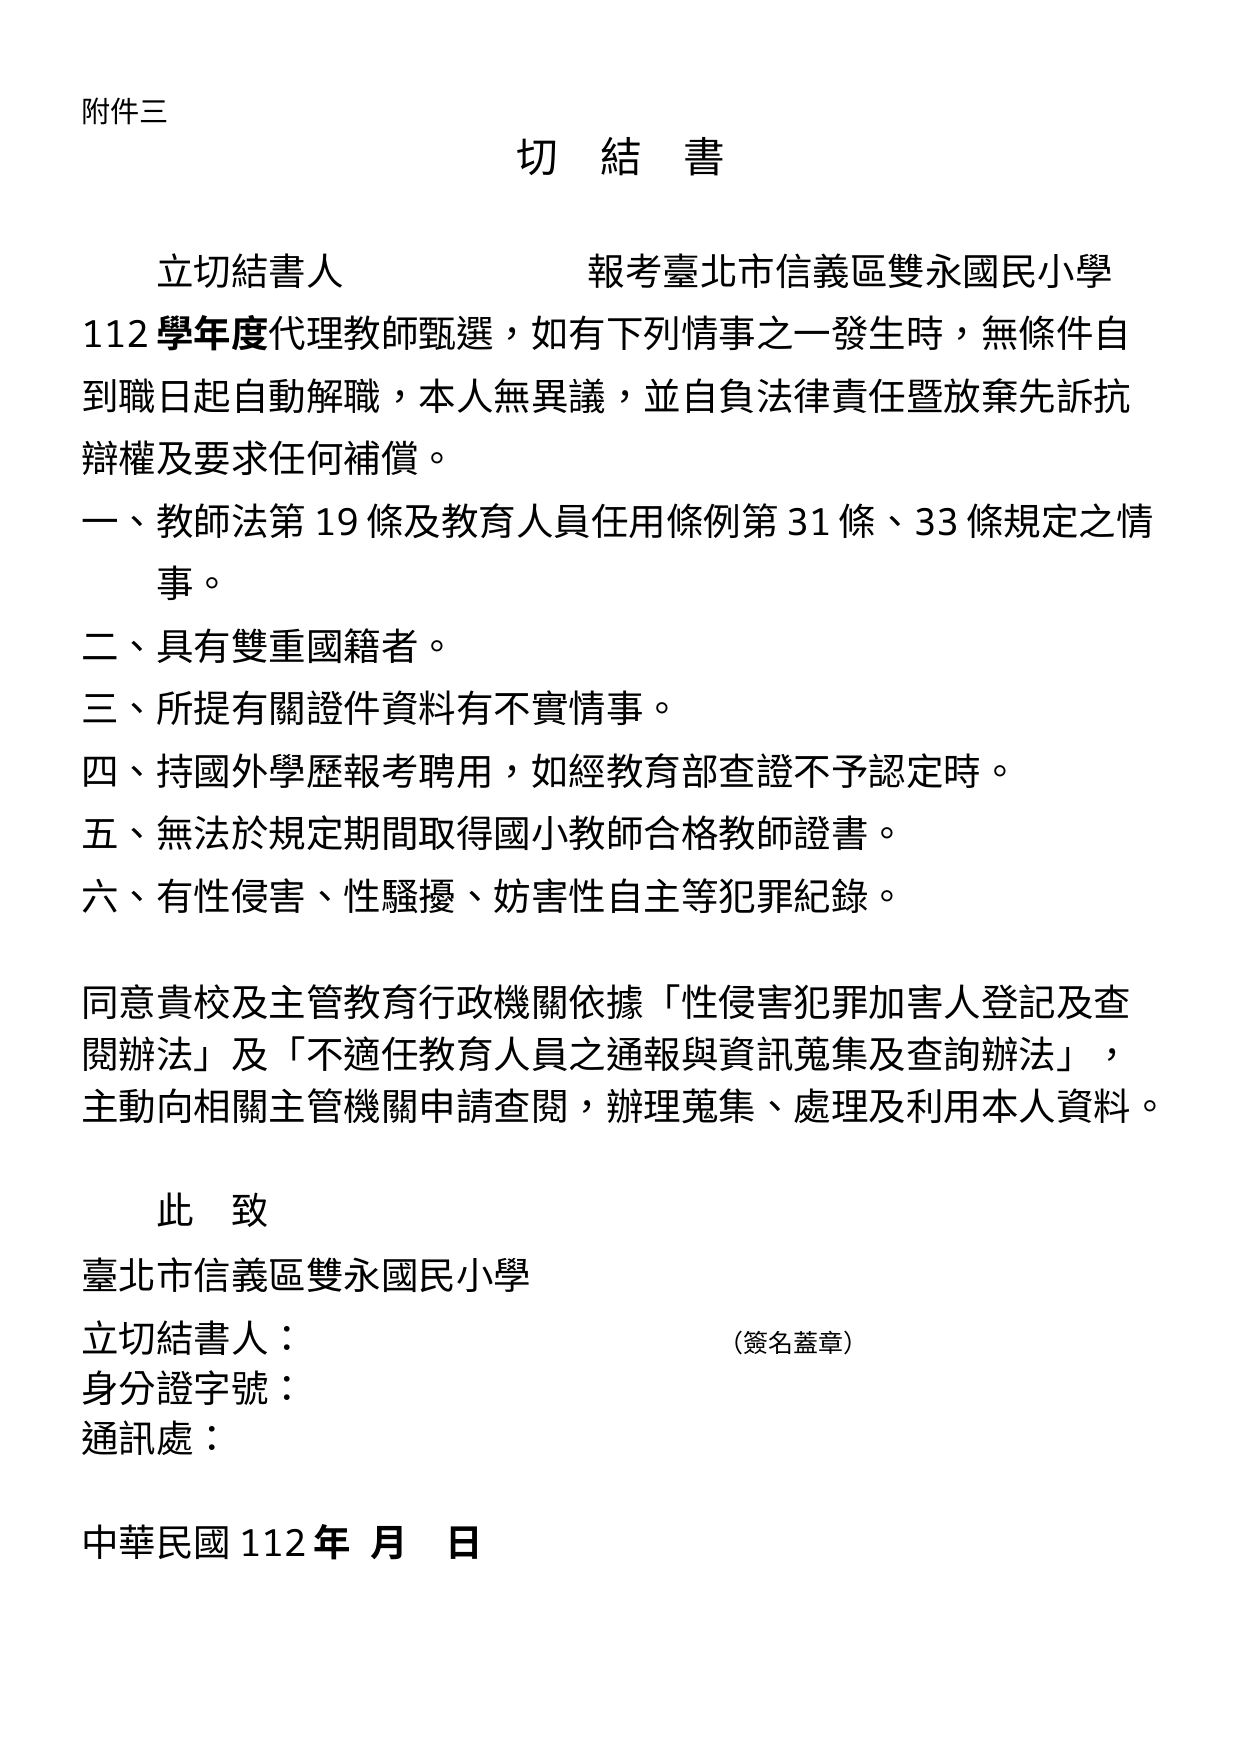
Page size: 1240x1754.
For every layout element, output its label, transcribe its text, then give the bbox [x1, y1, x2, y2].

text 二、具有雙重國籍者。 [81, 610, 1160, 673]
text 切 結 書 [81, 131, 1160, 183]
text 身分證字號： [81, 1362, 1160, 1412]
text 立切結書人： （簽名蓋章） [81, 1312, 1160, 1362]
text 此 致 [81, 1183, 1160, 1235]
text 附件三 [81, 89, 1160, 131]
text 通訊處： [81, 1412, 1160, 1462]
text 六、有性侵害、性騷擾、妨害性自主等犯罪紀錄。 [81, 860, 1160, 923]
text 四、持國外學歷報考聘用，如經教育部查證不予認定時。 [81, 735, 1160, 798]
text 立切結書人 報考臺北市信義區雙永國民小學112學年度代理教師甄選，如有下列情事之一發生時，無條件自到職日起自動解職，本人無異議，並自負法律責任暨放棄先訴抗辯權及要求任何補償。 [81, 235, 1160, 485]
text 臺北市信義區雙永國民小學 [81, 1248, 1160, 1300]
text 三、所提有關證件資料有不實情事。 [81, 673, 1160, 735]
text 五、無法於規定期間取得國小教師合格教師證書。 [81, 798, 1160, 860]
text 中華民國112年 月 日 [81, 1514, 1160, 1566]
text 一、教師法第19條及教育人員任用條例第31條、33條規定之情事。 [81, 485, 1160, 610]
text 同意貴校及主管教育行政機關依據「性侵害犯罪加害人登記及查閱辦法」及「不適任教育人員之通報與資訊蒐集及查詢辦法」，主動向相關主管機關申請查閱，辦理蒐集、處理及利用本人資料。 [81, 975, 1160, 1131]
